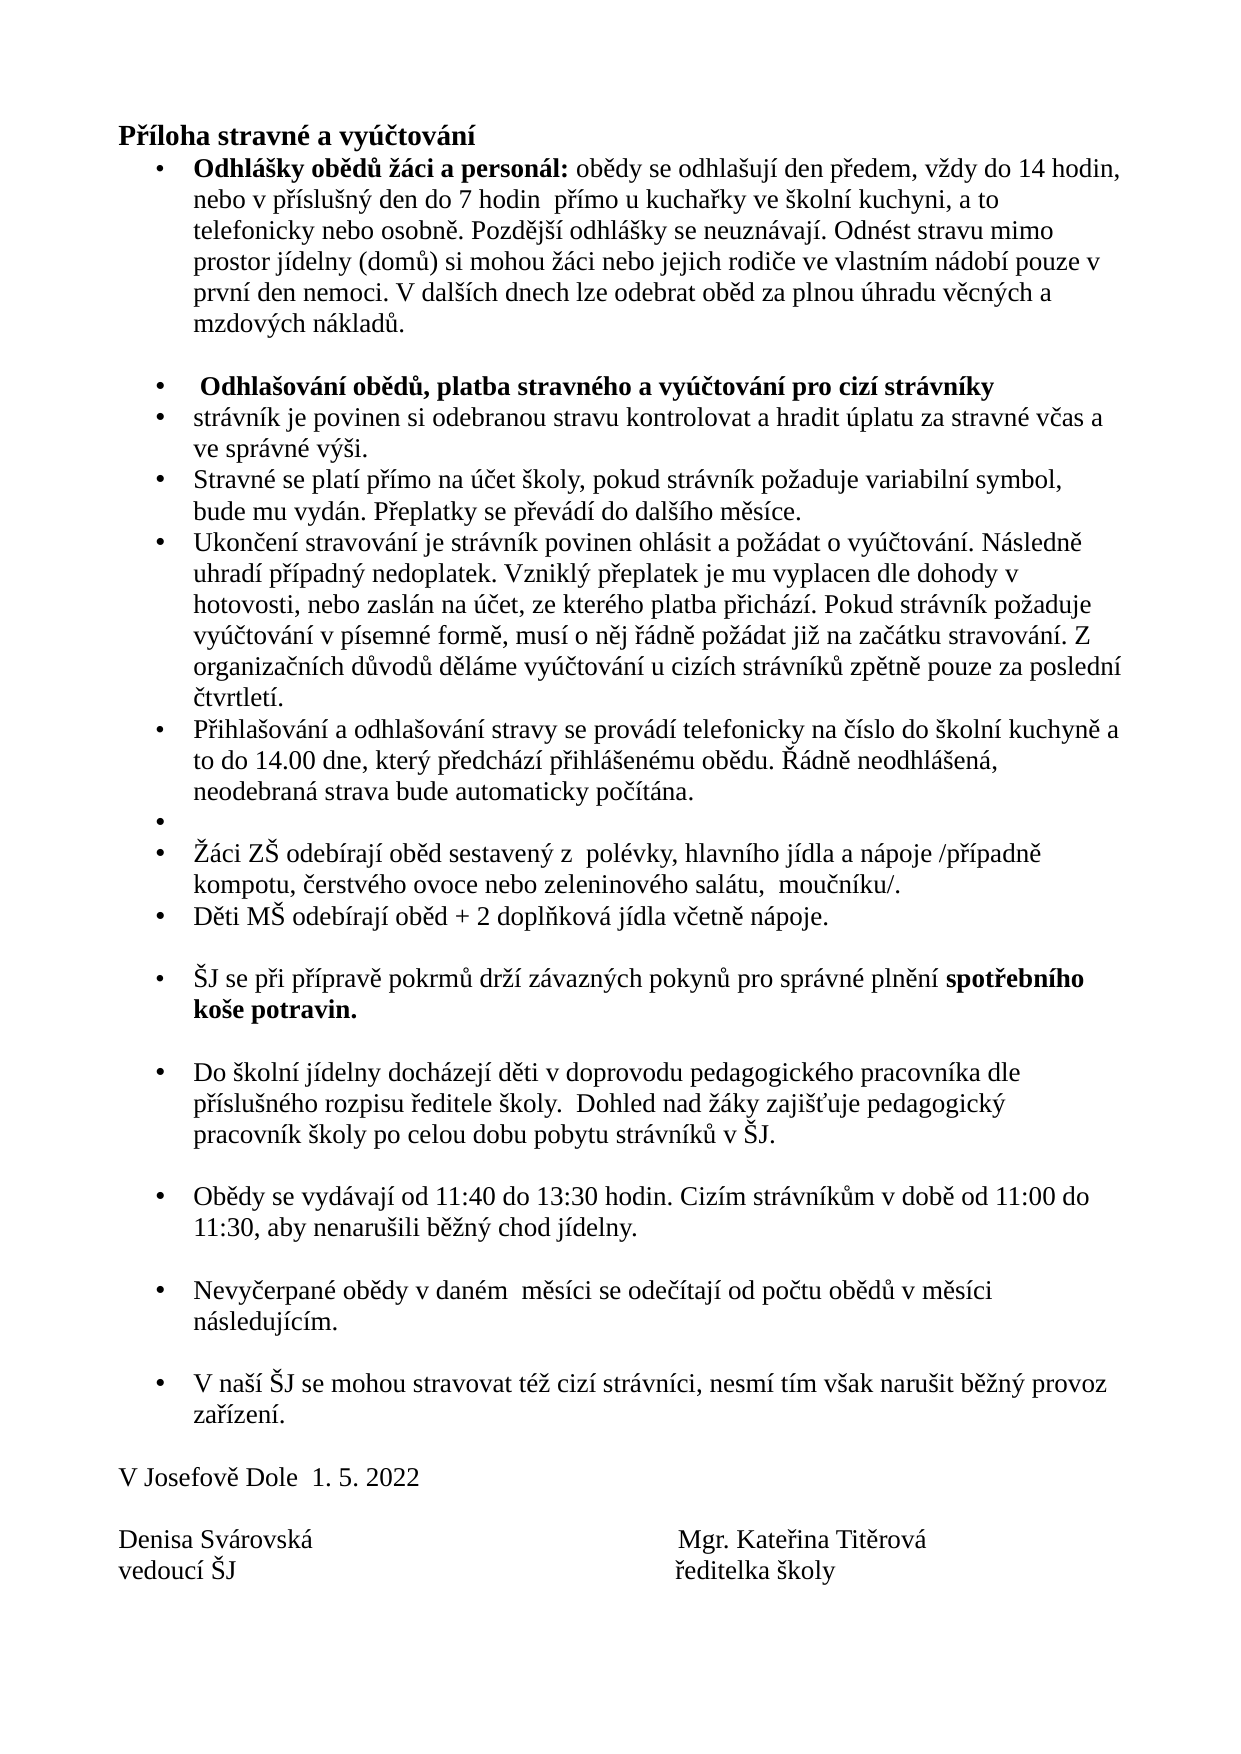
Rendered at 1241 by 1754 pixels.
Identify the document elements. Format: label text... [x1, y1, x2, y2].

list V naší ŠJ se mohou stravovat též cizí strávníci, nesmí tím však narušit běžný provoz zařízení. [156, 1367, 1122, 1430]
list Nevyčerpané obědy v daném měsíci se odečítají od počtu obědů v měsíci následujícím. [156, 1274, 1122, 1336]
list ŠJ se při přípravě pokrmů drží závazných pokynů pro správné plnění spotřebního koše potravin. [156, 962, 1122, 1024]
list Do školní jídelny docházejí děti v doprovodu pedagogického pracovníka dle příslušného rozpisu ředitele školy. Dohled nad žáky zajišťuje pedagogický pracovník školy po celou dobu pobytu strávníků v ŠJ. [156, 1056, 1122, 1149]
list Odhlašování obědů, platba stravného a vyúčtování pro cizí strávníky [156, 370, 1122, 401]
text V Josefově Dole 1. 5. 2022 [118, 1461, 1122, 1492]
list Ukončení stravování je strávník povinen ohlásit a požádat o vyúčtování. Následně uhradí případný nedoplatek. Vzniklý přeplatek je mu vyplacen dle dohody v hotovosti, nebo zaslán na účet, ze kterého platba přichází. Pokud strávník požaduje vyúčtování v písemné formě, musí o něj řádně požádat již na začátku stravování. Z organizačních důvodů děláme vyúčtování u cizích strávníků zpětně pouze za poslední čtvrtletí. [156, 526, 1122, 713]
list Obědy se vydávají od 11:40 do 13:30 hodin. Cizím strávníkům v době od 11:00 do 11:30, aby nenarušili běžný chod jídelny. [156, 1180, 1122, 1243]
list strávník je povinen si odebranou stravu kontrolovat a hradit úplatu za stravné včas a ve správné výši. [156, 401, 1122, 463]
list Stravné se platí přímo na účet školy, pokud strávník požaduje variabilní symbol, bude mu vydán. Přeplatky se převádí do dalšího měsíce. [156, 463, 1122, 526]
text Příloha stravné a vyúčtování [118, 118, 1122, 152]
text vedoucí ŠJ ředitelka školy [118, 1554, 1122, 1586]
list Děti MŠ odebírají oběd + 2 doplňková jídla včetně nápoje. [156, 900, 1122, 931]
text Denisa Svárovská Mgr. Kateřina Titěrová [118, 1523, 1122, 1554]
list Přihlašování a odhlašování stravy se provádí telefonicky na číslo do školní kuchyně a to do 14.00 dne, který předchází přihlášenému obědu. Řádně neodhlášená, neodebraná strava bude automaticky počítána. [156, 713, 1122, 806]
list Odhlášky obědů žáci a personál: obědy se odhlašují den předem, vždy do 14 hodin, nebo v příslušný den do 7 hodin přímo u kuchařky ve školní kuchyni, a to telefonicky nebo osobně. Pozdější odhlášky se neuznávají. Odnést stravu mimo prostor jídelny (domů) si mohou žáci nebo jejich rodiče ve vlastním nádobí pouze v první den nemoci. V dalších dnech lze odebrat oběd za plnou úhradu věcných a mzdových nákladů. [156, 152, 1122, 338]
list Žáci ZŠ odebírají oběd sestavený z polévky, hlavního jídla a nápoje /případně kompotu, čerstvého ovoce nebo zeleninového salátu, moučníku/. [156, 837, 1122, 900]
